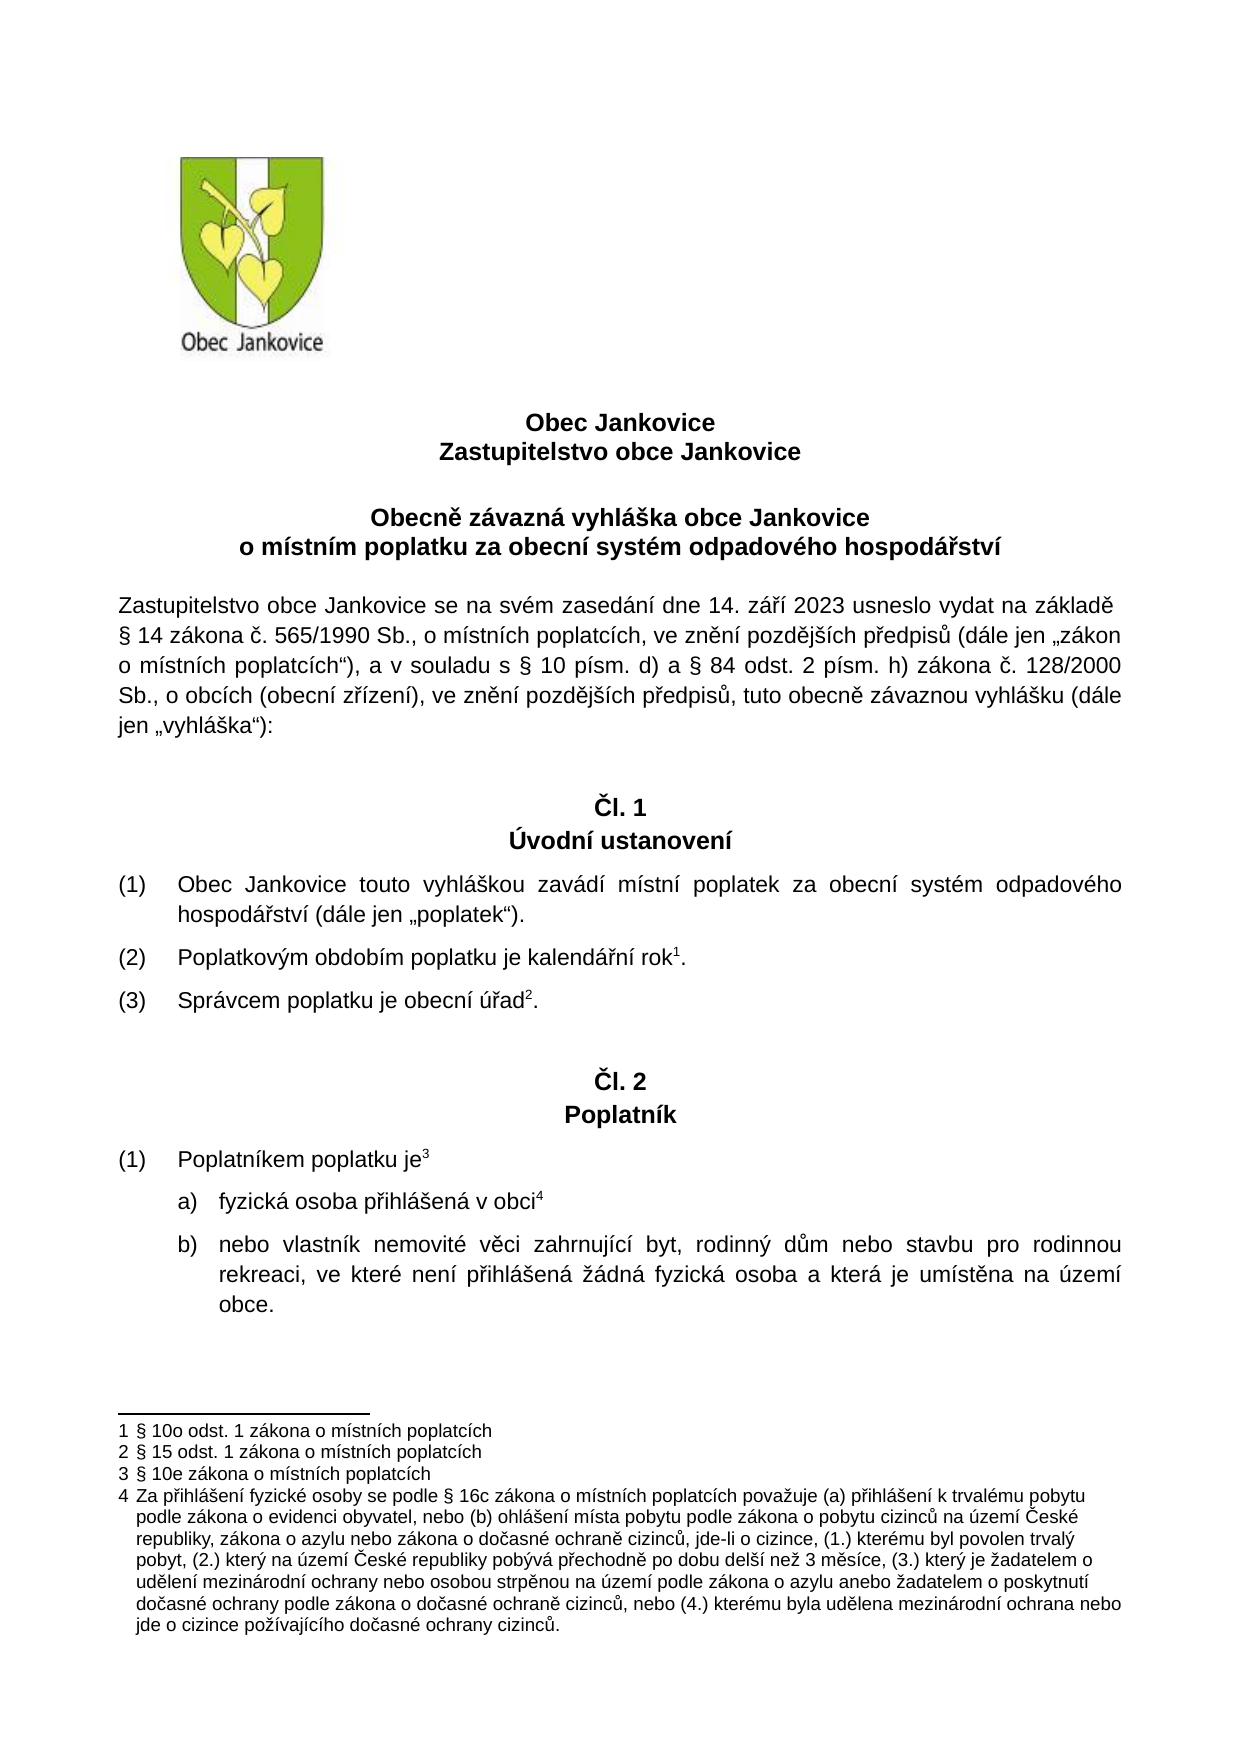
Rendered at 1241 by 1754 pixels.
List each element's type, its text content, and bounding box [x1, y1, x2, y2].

list § 15 odst. 1 zákona o místních poplatcích [118, 1441, 1122, 1463]
list Poplatkovým obdobím poplatku je kalendářní rok. [118, 944, 1122, 971]
subtitle Čl. 1 Úvodní ustanovení [118, 793, 1122, 854]
list Správcem poplatku je obecní úřad. [118, 987, 1122, 1013]
list Poplatníkem poplatku je [118, 1146, 1122, 1172]
title Obec Jankovice Zastupitelstvo obce Jankovice [118, 408, 1122, 466]
list Obec Jankovice touto vyhláškou zavádí místní poplatek za obecní systém odpadového hospodářství (dále jen „poplatek“). [118, 871, 1122, 928]
text Zastupitelstvo obce Jankovice se na svém zasedání dne 14. září 2023 usneslo vydat na základě § 14 zákona č. 565/1990 Sb., o místních poplatcích, ve znění pozdějších předpisů (dále jen „zákon o místních poplatcích“), a v souladu s § 10 písm. d) a § 84 odst. 2 písm. h) zákona č. 128/2000 Sb., o obcích (obecní zřízení), ve znění pozdějších předpisů, tuto obecně závaznou vyhlášku (dále jen „vyhláška“): [118, 592, 1122, 739]
list Za přihlášení fyzické osoby se podle § 16c zákona o místních poplatcích považuje (a) přihlášení k trvalému pobytu podle zákona o evidenci obyvatel, nebo (b) ohlášení místa pobytu podle zákona o pobytu cizinců na území České republiky, zákona o azylu nebo zákona o dočasné ochraně cizinců, jde-li o cizince, (1.) kterému byl povolen trvalý pobyt, (2.) který na území České republiky pobývá přechodně po dobu delší než 3 měsíce, (3.) který je žadatelem o udělení mezinárodní ochrany nebo osobou strpěnou na území podle zákona o azylu anebo žadatelem o poskytnutí dočasné ochrany podle zákona o dočasné ochraně cizinců, nebo (4.) kterému byla udělena mezinárodní ochrana nebo jde o cizince požívajícího dočasné ochrany cizinců. [118, 1484, 1122, 1635]
picture [118, 157, 370, 362]
list § 10e zákona o místních poplatcích [118, 1463, 1122, 1484]
subtitle Obecně závazná vyhláška obce Jankovice o místním poplatku za obecní systém odpadového hospodářství [118, 503, 1122, 560]
subtitle Čl. 2 Poplatník [118, 1067, 1122, 1129]
list nebo vlastník nemovité věci zahrnující byt, rodinný dům nebo stavbu pro rodinnou rekreaci, ve které není přihlášená žádná fyzická osoba a která je umístěna na území obce. [177, 1231, 1122, 1318]
list § 10o odst. 1 zákona o místních poplatcích [118, 1420, 1122, 1441]
list fyzická osoba přihlášená v obci [177, 1188, 1122, 1215]
